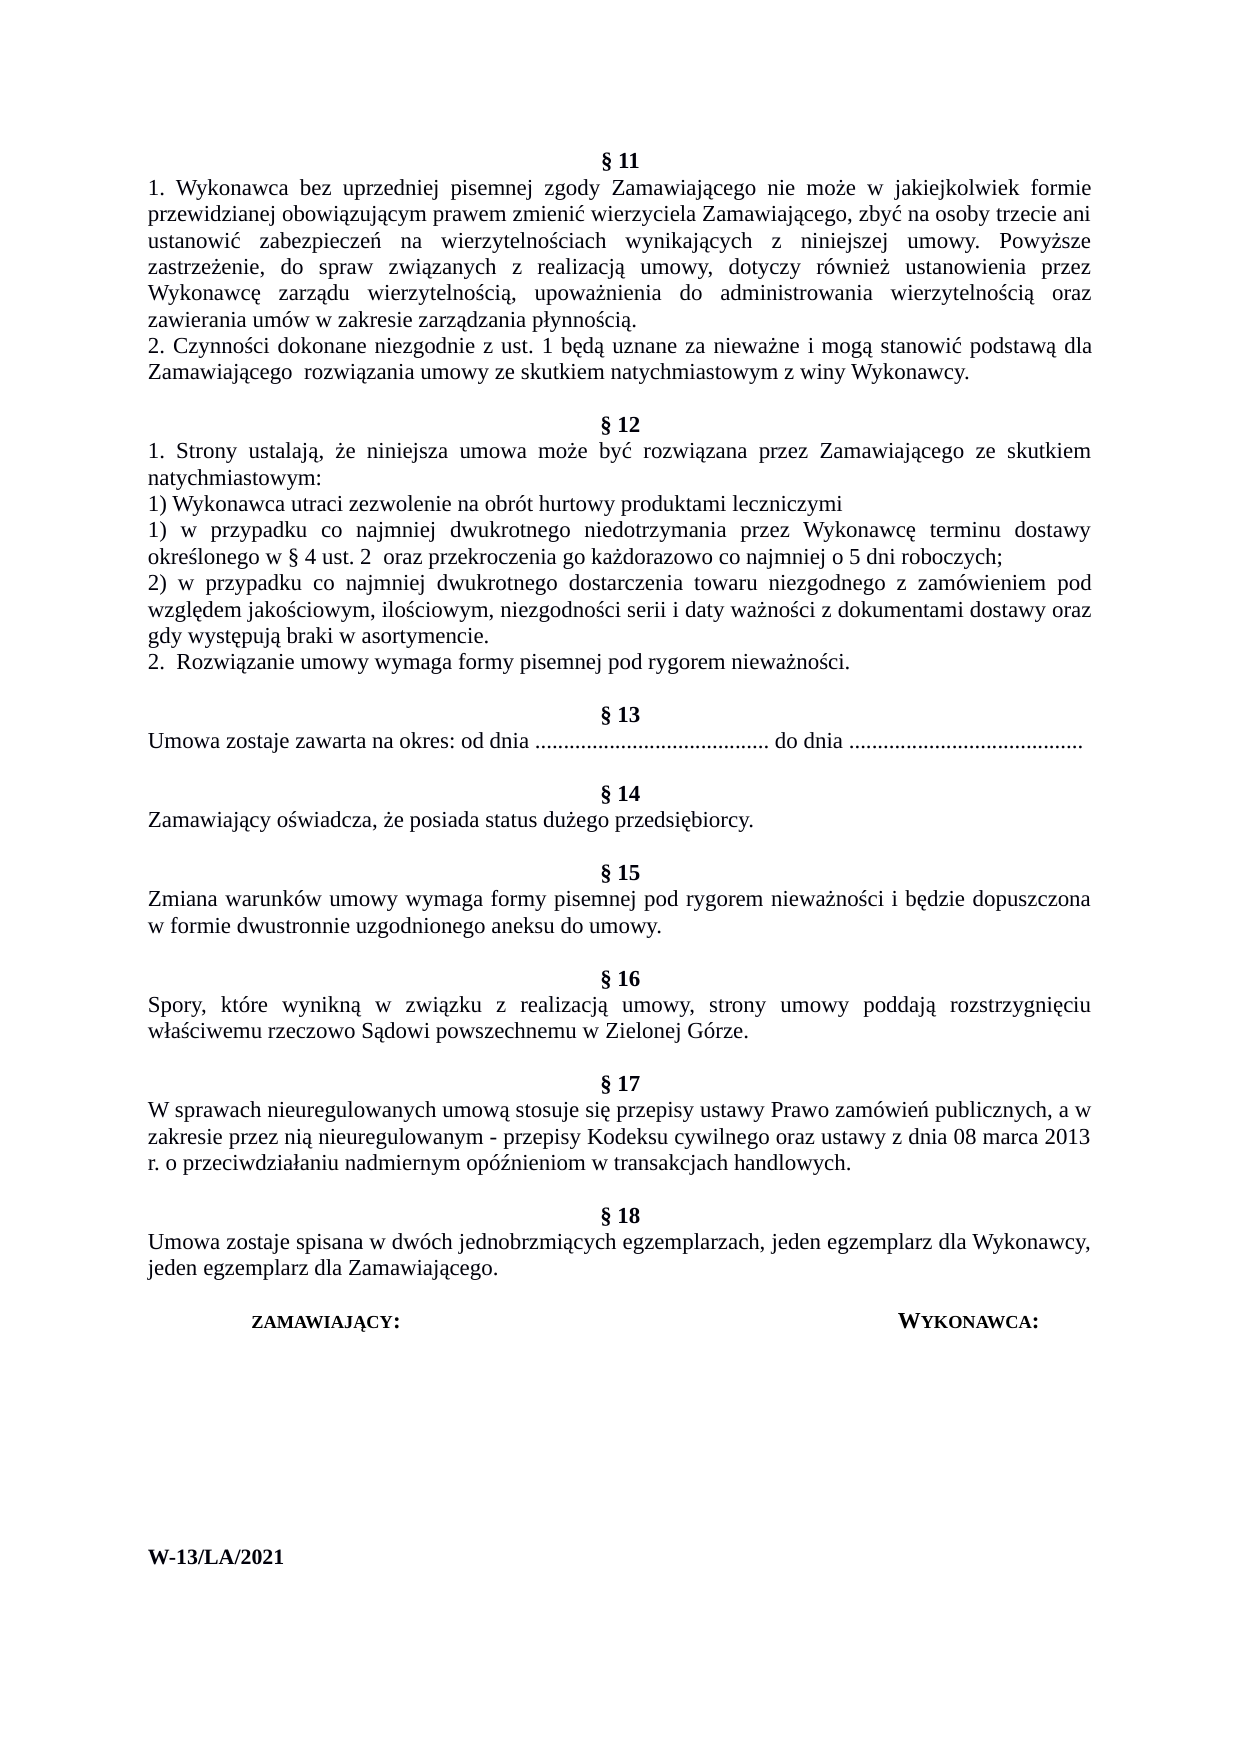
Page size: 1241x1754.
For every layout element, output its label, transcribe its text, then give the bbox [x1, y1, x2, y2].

text W-13/LA/2021 [148, 1544, 1093, 1569]
text Umowa zostaje spisana w dwóch jednobrzmiących egzemplarzach, jeden egzemplarz dla Wykonawcy, jeden egzemplarz dla Zamawiającego. [148, 1228, 1093, 1281]
text Zmiana warunków umowy wymaga formy pisemnej pod rygorem nieważności i będzie dopuszczona w formie dwustronnie uzgodnionego aneksu do umowy. [148, 886, 1093, 938]
text Umowa zostaje zawarta na okres: od dnia ......................................... do dnia ......................................... [148, 727, 1093, 754]
text 1) w przypadku co najmniej dwukrotnego niedotrzymania przez Wykonawcę terminu dostawy określonego w § 4 ust. 2 oraz przekroczenia go każdorazowo co najmniej o 5 dni roboczych; [148, 517, 1093, 569]
text W sprawach nieuregulowanych umową stosuje się przepisy ustawy Prawo zamówień publicznych, a w zakresie przez nią nieuregulowanym - przepisy Kodeksu cywilnego oraz ustawy z dnia 08 marca 2013 r. o przeciwdziałaniu nadmiernym opóźnieniom w transakcjach handlowych. [148, 1096, 1093, 1175]
text § 16 [148, 964, 1093, 991]
text Zamawiający oświadcza, że posiada status dużego przedsiębiorcy. [148, 806, 1093, 833]
text Spory, które wynikną w związku z realizacją umowy, strony umowy poddają rozstrzygnięciu właściwemu rzeczowo Sądowi powszechnemu w Zielonej Górze. [148, 991, 1093, 1044]
text 1. Strony ustalają, że niniejsza umowa może być rozwiązana przez Zamawiającego ze skutkiem natychmiastowym: [148, 437, 1093, 490]
text § 13 [148, 701, 1093, 727]
text zamawiający: Wykonawca: [148, 1307, 1093, 1333]
text 1) Wykonawca utraci zezwolenie na obrót hurtowy produktami leczniczymi [148, 490, 1093, 517]
text § 17 [148, 1070, 1093, 1096]
text 2. Czynności dokonane niezgodnie z ust. 1 będą uznane za nieważne i mogą stanowić podstawą dla Zamawiającego rozwiązania umowy ze skutkiem natychmiastowym z winy Wykonawcy. [148, 332, 1093, 385]
text 1. Wykonawca bez uprzedniej pisemnej zgody Zamawiającego nie może w jakiejkolwiek formie przewidzianej obowiązującym prawem zmienić wierzyciela Zamawiającego, zbyć na osoby trzecie ani ustanowić zabezpieczeń na wierzytelnościach wynikających z niniejszej umowy. Powyższe zastrzeżenie, do spraw związanych z realizacją umowy, dotyczy również ustanowienia przez Wykonawcę zarządu wierzytelnością, upoważnienia do administrowania wierzytelnością oraz zawierania umów w zakresie zarządzania płynnością. [148, 174, 1093, 332]
text § 11 [148, 148, 1093, 174]
text § 14 [148, 780, 1093, 806]
text § 18 [148, 1202, 1093, 1228]
text 2) w przypadku co najmniej dwukrotnego dostarczenia towaru niezgodnego z zamówieniem pod względem jakościowym, ilościowym, niezgodności serii i daty ważności z dokumentami dostawy oraz gdy występują braki w asortymencie. [148, 569, 1093, 648]
text § 15 [148, 859, 1093, 886]
text § 12 [148, 411, 1093, 437]
text 2. Rozwiązanie umowy wymaga formy pisemnej pod rygorem nieważności. [148, 648, 1093, 675]
